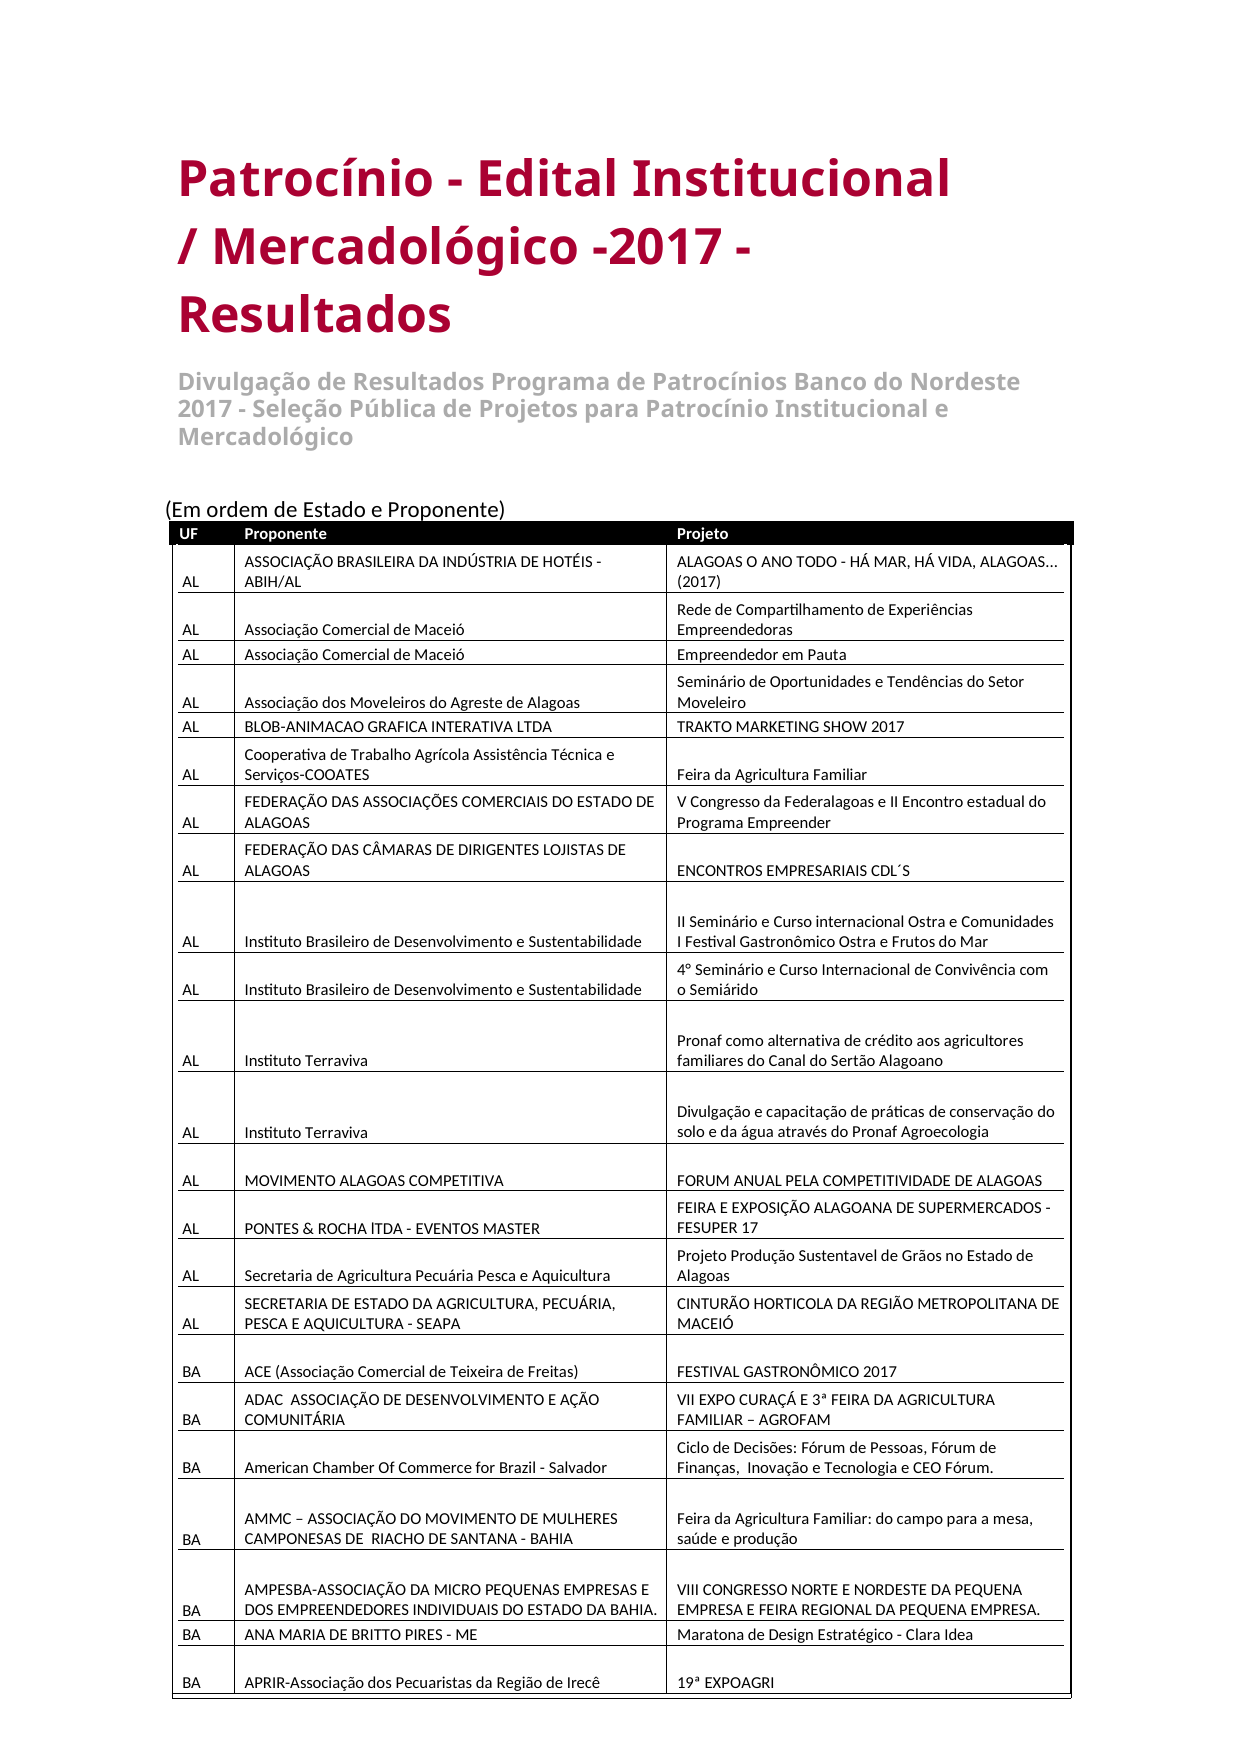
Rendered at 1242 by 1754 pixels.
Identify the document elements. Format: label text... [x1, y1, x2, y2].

table_cell American Chamber Of Commerce for Brazil - Salvador [235, 1431, 666, 1478]
table_cell AL [173, 664, 234, 712]
table_cell FEIRA E EXPOSIÇÃO ALAGOANA DE SUPERMERCADOS - FESUPER 17 [667, 1190, 1070, 1238]
table_cell Feira da Agricultura Familiar: do campo para a mesa, saúde e produção [667, 1478, 1070, 1549]
table_cell Projeto Produção Sustentavel de Grãos no Estado de Alagoas [667, 1238, 1070, 1286]
table_cell ASSOCIAÇÃO BRASILEIRA DA INDÚSTRIA DE HOTÉIS - ABIH/AL [235, 545, 666, 592]
table_cell FESTIVAL GASTRONÔMICO 2017 [667, 1334, 1070, 1382]
table_cell BA [173, 1478, 234, 1549]
table_cell Secretaria de Agricultura Pecuária Pesca e Aquicultura [235, 1239, 666, 1286]
table_cell AL [173, 1190, 234, 1238]
table_cell AL [173, 785, 234, 832]
table_cell FEDERAÇÃO DAS CÂMARAS DE DIRIGENTES LOJISTAS DE ALAGOAS [235, 834, 666, 881]
table_cell Associação Comercial de Maceió [235, 641, 666, 664]
table_cell Rede de Compartilhamento de Experiências Empreendedoras [667, 592, 1070, 640]
table_cell VIII CONGRESSO NORTE E NORDESTE DA PEQUENA EMPRESA E FEIRA REGIONAL DA PEQUENA EMPRESA. [667, 1549, 1070, 1620]
table_cell AL [173, 640, 234, 664]
table_cell II Seminário e Curso internacional Ostra e Comunidades I Festival Gastronômico Ostra e Frutos do Mar [667, 881, 1070, 952]
table_cell ACE (Associação Comercial de Teixeira de Freitas) [235, 1335, 666, 1382]
table_cell AMPESBA-ASSOCIAÇÃO DA MICRO PEQUENAS EMPRESAS E DOS EMPREENDEDORES INDIVIDUAIS DO ESTADO DA BAHIA. [235, 1550, 666, 1620]
table_cell Instituto Brasileiro de Desenvolvimento e Sustentabilidade [235, 882, 666, 952]
table_cell ANA MARIA DE BRITTO PIRES - ME [235, 1621, 666, 1645]
table_cell MOVIMENTO ALAGOAS COMPETITIVA [235, 1144, 666, 1190]
table_cell Pronaf como alternativa de crédito aos agricultores familiares do Canal do Sertão Alagoano [667, 1000, 1070, 1071]
table_header Proponente [235, 523, 666, 544]
table_cell AL [173, 544, 234, 592]
table_cell PONTES & ROCHA lTDA - EVENTOS MASTER [235, 1191, 666, 1238]
table_cell TRAKTO MARKETING SHOW 2017 [667, 712, 1070, 737]
text (Em ordem de Estado e Proponente) [164, 495, 1079, 523]
table_cell ALAGOAS O ANO TODO - HÁ MAR, HÁ VIDA, ALAGOAS... (2017) [667, 544, 1070, 592]
text Divulgação de Resultados Programa de Patrocínios Banco do Nordeste 2017 - Seleção Pública de Projetos para Patrocínio Institucional e Mercadológico [177, 368, 1043, 451]
table_cell AL [173, 737, 234, 785]
table_cell Associação Comercial de Maceió [235, 593, 666, 640]
table_cell BA [173, 1645, 234, 1693]
table_cell Seminário de Oportunidades e Tendências do Setor Moveleiro [667, 664, 1070, 712]
table_cell Divulgação e capacitação de práticas de conservação do solo e da água através do Pronaf Agroecologia [667, 1071, 1070, 1142]
table_cell Ciclo de Decisões: Fórum de Pessoas, Fórum de Finanças, Inovação e Tecnologia e CEO Fórum. [667, 1430, 1070, 1478]
table_cell FORUM ANUAL PELA COMPETITIVIDADE DE ALAGOAS [667, 1143, 1070, 1190]
table_cell VII EXPO CURAÇÁ E 3ª FEIRA DA AGRICULTURA FAMILIAR – AGROFAM [667, 1382, 1070, 1430]
table_cell Instituto Terraviva [235, 1001, 666, 1071]
table_header UF [176, 523, 234, 544]
table_cell 4° Seminário e Curso Internacional de Convivência com o Semiárido [667, 952, 1070, 1000]
table_cell Empreendedor em Pauta [667, 640, 1070, 664]
table_cell FEDERAÇÃO DAS ASSOCIAÇÕES COMERCIAIS DO ESTADO DE ALAGOAS [235, 786, 666, 832]
table_header Projeto [667, 523, 1067, 544]
table_cell AL [173, 1238, 234, 1286]
table_cell AL [173, 1000, 234, 1071]
table_cell CINTURÃO HORTICOLA DA REGIÃO METROPOLITANA DE MACEIÓ [667, 1286, 1070, 1334]
table_cell V Congresso da Federalagoas e II Encontro estadual do Programa Empreender [667, 785, 1070, 832]
table_cell Maratona de Design Estratégico - Clara Idea [667, 1620, 1070, 1645]
table_cell BLOB-ANIMACAO GRAFICA INTERATIVA LTDA [235, 713, 666, 737]
table_cell BA [173, 1549, 234, 1620]
table_cell Feira da Agricultura Familiar [667, 737, 1070, 785]
table_cell AL [173, 833, 234, 881]
table_cell AMMC – ASSOCIAÇÃO DO MOVIMENTO DE MULHERES CAMPONESAS DE RIACHO DE SANTANA - BAHIA [235, 1479, 666, 1549]
table_cell ENCONTROS EMPRESARIAIS CDL´S [667, 833, 1070, 881]
table_cell AL [173, 952, 234, 1000]
table_cell AL [173, 1143, 234, 1190]
table_cell BA [173, 1430, 234, 1478]
table_cell Instituto Terraviva [235, 1072, 666, 1142]
table_cell Associação dos Moveleiros do Agreste de Alagoas [235, 665, 666, 712]
table_cell BA [173, 1620, 234, 1645]
text Patrocínio - Edital Institucional / Mercadológico -2017 - Resultados [177, 143, 973, 347]
table_cell Instituto Brasileiro de Desenvolvimento e Sustentabilidade [235, 953, 666, 1000]
table_cell AL [173, 881, 234, 952]
table_cell APRIR-Associação dos Pecuaristas da Região de Irecê [235, 1646, 666, 1693]
table_cell 19ª EXPOAGRI [667, 1645, 1070, 1693]
table_cell BA [173, 1382, 234, 1430]
table_cell AL [173, 712, 234, 737]
table_cell AL [173, 1286, 234, 1334]
table_cell AL [173, 1071, 234, 1142]
table_cell BA [173, 1334, 234, 1382]
table_cell AL [173, 592, 234, 640]
table_cell Cooperativa de Trabalho Agrícola Assistência Técnica e Serviços-COOATES [235, 738, 666, 785]
table_cell SECRETARIA DE ESTADO DA AGRICULTURA, PECUÁRIA, PESCA E AQUICULTURA - SEAPA [235, 1287, 666, 1334]
table_cell ADAC ASSOCIAÇÃO DE DESENVOLVIMENTO E AÇÃO COMUNITÁRIA [235, 1383, 666, 1430]
